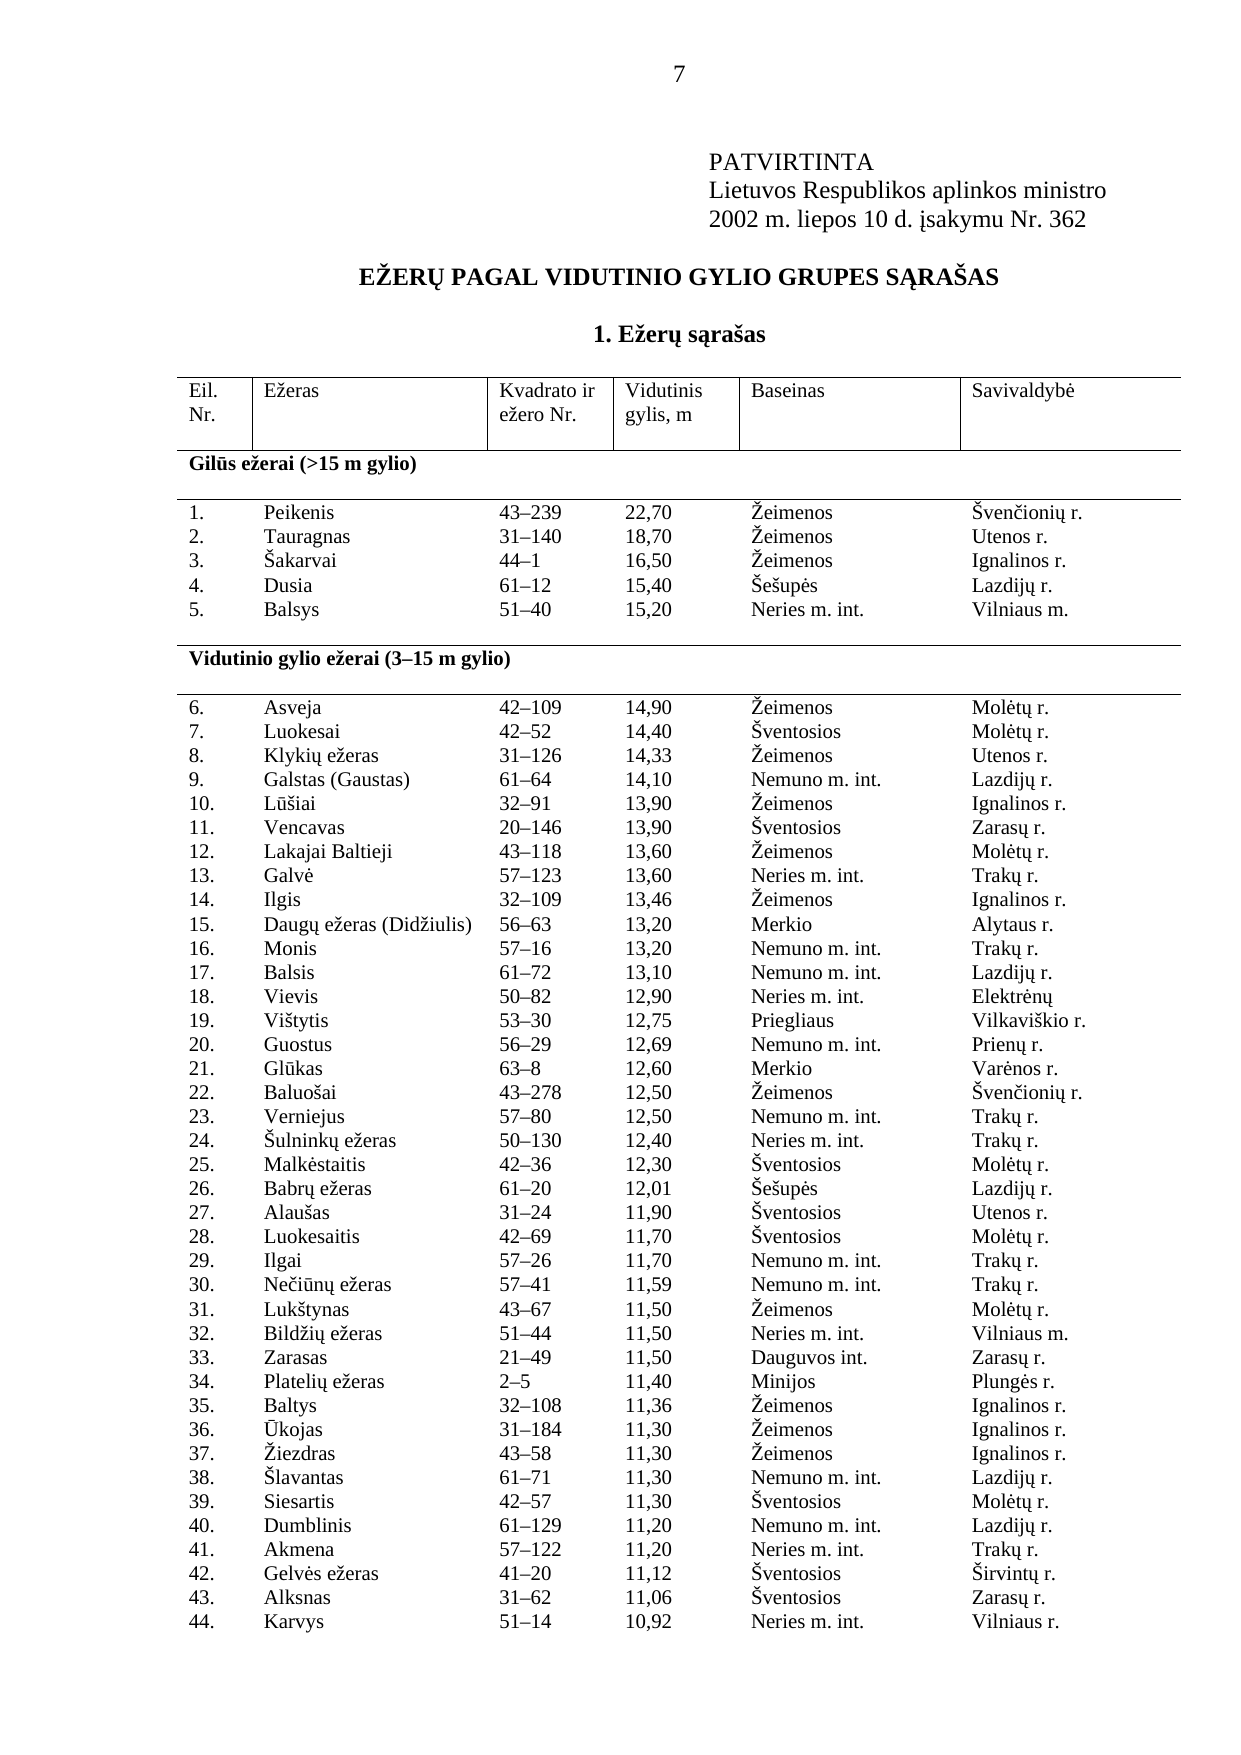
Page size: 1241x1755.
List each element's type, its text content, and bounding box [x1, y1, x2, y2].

table_cell 36. [177, 1417, 252, 1441]
table_cell Asveja [253, 695, 488, 719]
table_cell 31–140 [488, 524, 614, 548]
table_cell 14,40 [614, 719, 739, 743]
table_cell Žeimenos [740, 549, 960, 572]
table_cell Akmena [253, 1537, 488, 1561]
table_cell Žeimenos [740, 1441, 960, 1465]
table_cell Nemuno m. int. [740, 1032, 960, 1056]
table_cell Trakų r. [960, 1128, 1181, 1152]
table_cell 31–62 [488, 1585, 614, 1609]
table_cell Karvys [253, 1609, 488, 1633]
table_cell Lukštynas [253, 1296, 488, 1321]
table_cell 24. [177, 1128, 252, 1152]
table_cell 13,20 [614, 936, 739, 959]
table_cell 11. [177, 815, 252, 839]
table_cell Bildžių ežeras [253, 1321, 488, 1344]
table_cell 15. [177, 911, 252, 936]
table_cell 57–16 [488, 936, 614, 959]
table_cell Zarasų r. [960, 1585, 1181, 1609]
table_cell 13,46 [614, 888, 739, 911]
table_cell 40. [177, 1513, 252, 1537]
table_cell Zarasas [253, 1345, 488, 1369]
table_cell 9. [177, 767, 252, 791]
table_cell Daugų ežeras (Didžiulis) [253, 911, 488, 936]
text EŽERŲ PAGAL VIDUTINIO GYLIO GRUPES SĄRAŠAS [177, 262, 1181, 291]
table_cell 12,40 [614, 1128, 739, 1152]
table_cell 61–72 [488, 960, 614, 984]
table_cell 61–12 [488, 573, 614, 597]
table_cell Neries m. int. [740, 1537, 960, 1561]
table_cell 16,50 [614, 549, 739, 572]
table_cell 1. [177, 500, 252, 524]
table_cell Dusia [253, 573, 488, 597]
table_cell 21–49 [488, 1345, 614, 1369]
table_cell 50–130 [488, 1128, 614, 1152]
table_cell Šventosios [740, 1561, 960, 1585]
table_cell 11,12 [614, 1561, 739, 1585]
table_cell 11,20 [614, 1537, 739, 1561]
table_cell Trakų r. [960, 1273, 1181, 1296]
table_cell 41. [177, 1537, 252, 1561]
table_cell 5. [177, 597, 252, 621]
table_cell 11,30 [614, 1489, 739, 1513]
table_cell Šulninkų ežeras [253, 1128, 488, 1152]
table_cell Žeimenos [740, 743, 960, 767]
table_cell Molėtų r. [960, 839, 1181, 863]
table_cell Luokesaitis [253, 1224, 488, 1248]
table_cell 11,50 [614, 1321, 739, 1344]
table_cell 31. [177, 1296, 252, 1321]
table_cell 12,69 [614, 1032, 739, 1056]
table_cell Vidutinio gylio ežerai (3–15 m gylio) [177, 646, 1181, 670]
table_cell Nemuno m. int. [740, 767, 960, 791]
table_cell Neries m. int. [740, 1321, 960, 1344]
table_cell 18. [177, 984, 252, 1008]
table_cell Molėtų r. [960, 1224, 1181, 1248]
table_cell 2–5 [488, 1369, 614, 1393]
table_cell [253, 426, 487, 450]
table_cell Nemuno m. int. [740, 1273, 960, 1296]
table_cell Zarasų r. [960, 1345, 1181, 1369]
table_cell 25. [177, 1152, 252, 1176]
table_cell 57–80 [488, 1104, 614, 1128]
table_cell 8. [177, 743, 252, 767]
table_header Baseinas [740, 378, 960, 426]
table_cell Molėtų r. [960, 695, 1181, 719]
table_cell Gelvės ežeras [253, 1561, 488, 1585]
table_cell 12,75 [614, 1008, 739, 1032]
text 2002 m. liepos 10 d. įsakymu Nr. 362 [177, 204, 1181, 233]
table_cell Lazdijų r. [960, 573, 1181, 597]
table_cell 43–58 [488, 1441, 614, 1465]
table_cell Žeimenos [740, 500, 960, 524]
table_cell Žeimenos [740, 1417, 960, 1441]
table_cell 38. [177, 1465, 252, 1489]
table_cell Šlavantas [253, 1465, 488, 1489]
table_cell 12,01 [614, 1176, 739, 1200]
table_cell [177, 621, 252, 645]
table_cell Alytaus r. [960, 911, 1181, 936]
table_cell Merkio [740, 911, 960, 936]
table_cell 61–71 [488, 1465, 614, 1489]
table_cell 51–40 [488, 597, 614, 621]
table_cell 15,20 [614, 597, 739, 621]
table_cell 20–146 [488, 815, 614, 839]
table_cell Lakajai Baltieji [253, 839, 488, 863]
table_cell 50–82 [488, 984, 614, 1008]
table_cell 12,50 [614, 1080, 739, 1104]
table_cell 51–14 [488, 1609, 614, 1633]
table_cell Trakų r. [960, 1104, 1181, 1128]
table_cell Šventosios [740, 1200, 960, 1224]
table_cell [740, 621, 960, 645]
table_cell Ilgis [253, 888, 488, 911]
table_cell 13,10 [614, 960, 739, 984]
table_cell Baluošai [253, 1080, 488, 1104]
table_cell [177, 426, 252, 450]
table_cell Vencavas [253, 815, 488, 839]
table_cell Platelių ežeras [253, 1369, 488, 1393]
table_cell 27. [177, 1200, 252, 1224]
table_cell Žeimenos [740, 1296, 960, 1321]
table_cell [488, 426, 613, 450]
table_cell Žeimenos [740, 791, 960, 815]
table_cell 63–8 [488, 1056, 614, 1080]
table_cell Molėtų r. [960, 1152, 1181, 1176]
table_cell Plungės r. [960, 1369, 1181, 1393]
table_cell 61–20 [488, 1176, 614, 1200]
table_cell Nečiūnų ežeras [253, 1273, 488, 1296]
table_cell 56–63 [488, 911, 614, 936]
table_cell 16. [177, 936, 252, 959]
table_cell Ignalinos r. [960, 1393, 1181, 1417]
table_cell Lazdijų r. [960, 1176, 1181, 1200]
table_cell Neries m. int. [740, 1128, 960, 1152]
table_cell 22,70 [614, 500, 739, 524]
table_cell Ignalinos r. [960, 888, 1181, 911]
table_cell 11,36 [614, 1393, 739, 1417]
table_cell 43. [177, 1585, 252, 1609]
table_header Vidutinis gylis, m [614, 378, 739, 426]
table_cell 11,90 [614, 1200, 739, 1224]
table_cell Šventosios [740, 719, 960, 743]
table_cell 11,30 [614, 1417, 739, 1441]
table_cell 42–69 [488, 1224, 614, 1248]
table_cell 39. [177, 1489, 252, 1513]
table_cell Alaušas [253, 1200, 488, 1224]
table_cell 57–26 [488, 1248, 614, 1272]
table_cell Šešupės [740, 573, 960, 597]
table_cell 29. [177, 1248, 252, 1272]
table_cell Guostus [253, 1032, 488, 1056]
table_cell [177, 475, 1181, 499]
table_cell Ignalinos r. [960, 1417, 1181, 1441]
table_cell Klykių ežeras [253, 743, 488, 767]
table_cell 19. [177, 1008, 252, 1032]
table_cell 13,90 [614, 815, 739, 839]
table_cell Žeimenos [740, 888, 960, 911]
table_cell 42–109 [488, 695, 614, 719]
table_cell Molėtų r. [960, 1489, 1181, 1513]
table_cell Nemuno m. int. [740, 936, 960, 959]
text Lietuvos Respublikos aplinkos ministro [177, 176, 1181, 204]
table_cell Ignalinos r. [960, 791, 1181, 815]
table_header Eil. Nr. [177, 378, 252, 426]
table_cell 22. [177, 1080, 252, 1104]
table_cell 12,90 [614, 984, 739, 1008]
table_cell Vilniaus m. [960, 597, 1181, 621]
text 1. Ežerų sąrašas [177, 319, 1181, 348]
table_cell 11,30 [614, 1441, 739, 1465]
table_cell Švenčionių r. [960, 1080, 1181, 1104]
table_cell 11,70 [614, 1224, 739, 1248]
table_cell 31–24 [488, 1200, 614, 1224]
table_cell 2. [177, 524, 252, 548]
table_cell 31–184 [488, 1417, 614, 1441]
table_cell Šventosios [740, 1224, 960, 1248]
table_cell 34. [177, 1369, 252, 1393]
table_cell 11,59 [614, 1273, 739, 1296]
table_cell 14,10 [614, 767, 739, 791]
table_cell 61–129 [488, 1513, 614, 1537]
table_cell Trakų r. [960, 863, 1181, 887]
table_cell 11,70 [614, 1248, 739, 1272]
table_cell Utenos r. [960, 1200, 1181, 1224]
table_cell 32–108 [488, 1393, 614, 1417]
table_cell Dauguvos int. [740, 1345, 960, 1369]
table_cell Lūšiai [253, 791, 488, 815]
table_cell Ignalinos r. [960, 549, 1181, 572]
table_cell Balsis [253, 960, 488, 984]
table_cell Šakarvai [253, 549, 488, 572]
table_cell 32. [177, 1321, 252, 1344]
table_cell 17. [177, 960, 252, 984]
table_cell Vilniaus m. [960, 1321, 1181, 1344]
table_cell Švenčionių r. [960, 500, 1181, 524]
table_cell 43–239 [488, 500, 614, 524]
table_cell Neries m. int. [740, 984, 960, 1008]
table_cell 10. [177, 791, 252, 815]
table_cell Varėnos r. [960, 1056, 1181, 1080]
table_cell Šventosios [740, 815, 960, 839]
table_cell 12,60 [614, 1056, 739, 1080]
table_cell Lazdijų r. [960, 767, 1181, 791]
table_cell 43–278 [488, 1080, 614, 1104]
table_cell 42. [177, 1561, 252, 1585]
table_cell Trakų r. [960, 1248, 1181, 1272]
table_cell Baltys [253, 1393, 488, 1417]
table_cell 42–57 [488, 1489, 614, 1513]
table_cell 15,40 [614, 573, 739, 597]
table_cell 18,70 [614, 524, 739, 548]
table_cell 21. [177, 1056, 252, 1080]
table_cell Neries m. int. [740, 863, 960, 887]
table_cell Ignalinos r. [960, 1441, 1181, 1465]
table_cell 3. [177, 549, 252, 572]
table_cell Lazdijų r. [960, 960, 1181, 984]
table_cell Žeimenos [740, 1080, 960, 1104]
table_cell 7. [177, 719, 252, 743]
table_cell 14. [177, 888, 252, 911]
table_cell Verniejus [253, 1104, 488, 1128]
table_cell Utenos r. [960, 524, 1181, 548]
table_cell 43–67 [488, 1296, 614, 1321]
table_header Savivaldybė [961, 378, 1181, 426]
table_cell Dumblinis [253, 1513, 488, 1537]
table_cell Ilgai [253, 1248, 488, 1272]
table_cell Balsys [253, 597, 488, 621]
table_cell Siesartis [253, 1489, 488, 1513]
table_cell Nemuno m. int. [740, 1248, 960, 1272]
table_cell 53–30 [488, 1008, 614, 1032]
table_cell 33. [177, 1345, 252, 1369]
table_cell 20. [177, 1032, 252, 1056]
table_cell 11,06 [614, 1585, 739, 1609]
table_cell Lazdijų r. [960, 1513, 1181, 1537]
table_cell Galstas (Gaustas) [253, 767, 488, 791]
table_cell Elektrėnų [960, 984, 1181, 1008]
table_cell Neries m. int. [740, 597, 960, 621]
table_cell Nemuno m. int. [740, 1104, 960, 1128]
table_cell 42–36 [488, 1152, 614, 1176]
table_cell 44–1 [488, 549, 614, 572]
table_cell Galvė [253, 863, 488, 887]
table_cell Šventosios [740, 1585, 960, 1609]
table_cell Lazdijų r. [960, 1465, 1181, 1489]
table_cell Zarasų r. [960, 815, 1181, 839]
table_cell [960, 621, 1181, 645]
table_cell 44. [177, 1609, 252, 1633]
table_cell Gilūs ežerai (>15 m gylio) [177, 451, 1181, 475]
table_cell [614, 621, 739, 645]
table_cell Nemuno m. int. [740, 1513, 960, 1537]
table_cell 13,60 [614, 863, 739, 887]
table_cell [177, 670, 1181, 694]
table_cell Vilniaus r. [960, 1609, 1181, 1633]
table_cell 6. [177, 695, 252, 719]
table_cell Žiezdras [253, 1441, 488, 1465]
table_cell Šešupės [740, 1176, 960, 1200]
table_cell Priegliaus [740, 1008, 960, 1032]
table_cell Utenos r. [960, 743, 1181, 767]
table_header Kvadrato ir ežero Nr. [488, 378, 613, 426]
table_cell [488, 621, 614, 645]
table_cell [961, 426, 1181, 450]
table_cell Molėtų r. [960, 719, 1181, 743]
table_cell Žeimenos [740, 1393, 960, 1417]
table_cell 31–126 [488, 743, 614, 767]
table_cell 10,92 [614, 1609, 739, 1633]
table_cell Nemuno m. int. [740, 1465, 960, 1489]
table_cell Vilkaviškio r. [960, 1008, 1181, 1032]
table_cell Alksnas [253, 1585, 488, 1609]
table_cell 37. [177, 1441, 252, 1465]
table_cell Merkio [740, 1056, 960, 1080]
table_cell Nemuno m. int. [740, 960, 960, 984]
table_cell 4. [177, 573, 252, 597]
table_cell 35. [177, 1393, 252, 1417]
table_cell 13,60 [614, 839, 739, 863]
table_cell 32–109 [488, 888, 614, 911]
table_cell 11,50 [614, 1345, 739, 1369]
table_cell Vištytis [253, 1008, 488, 1032]
table_cell 11,40 [614, 1369, 739, 1393]
table_cell 57–122 [488, 1537, 614, 1561]
table_cell 28. [177, 1224, 252, 1248]
table_cell Babrų ežeras [253, 1176, 488, 1200]
table_cell 30. [177, 1273, 252, 1296]
table_cell Minijos [740, 1369, 960, 1393]
table_header Ežeras [253, 378, 487, 426]
table_cell 43–118 [488, 839, 614, 863]
table_cell 57–123 [488, 863, 614, 887]
table_cell 11,20 [614, 1513, 739, 1537]
table_cell [253, 621, 488, 645]
table_cell Glūkas [253, 1056, 488, 1080]
table_cell 61–64 [488, 767, 614, 791]
table_cell Širvintų r. [960, 1561, 1181, 1585]
table_cell 14,90 [614, 695, 739, 719]
table_cell 23. [177, 1104, 252, 1128]
table_cell 32–91 [488, 791, 614, 815]
table_cell Tauragnas [253, 524, 488, 548]
table_cell 14,33 [614, 743, 739, 767]
table_cell Prienų r. [960, 1032, 1181, 1056]
table_cell Žeimenos [740, 695, 960, 719]
table_cell Neries m. int. [740, 1609, 960, 1633]
table_cell Ūkojas [253, 1417, 488, 1441]
table_cell 13,90 [614, 791, 739, 815]
table_cell 12,30 [614, 1152, 739, 1176]
table_cell Peikenis [253, 500, 488, 524]
table_cell 13,20 [614, 911, 739, 936]
table_cell 56–29 [488, 1032, 614, 1056]
table_cell Trakų r. [960, 936, 1181, 959]
table_cell 51–44 [488, 1321, 614, 1344]
table_cell Šventosios [740, 1152, 960, 1176]
table_cell Šventosios [740, 1489, 960, 1513]
table_cell 42–52 [488, 719, 614, 743]
table_cell Luokesai [253, 719, 488, 743]
table_cell 12. [177, 839, 252, 863]
table_cell 12,50 [614, 1104, 739, 1128]
table_cell Žeimenos [740, 839, 960, 863]
table_cell Molėtų r. [960, 1296, 1181, 1321]
table_cell 57–41 [488, 1273, 614, 1296]
table_cell Žeimenos [740, 524, 960, 548]
table_cell 11,30 [614, 1465, 739, 1489]
table_cell 11,50 [614, 1296, 739, 1321]
table_cell 41–20 [488, 1561, 614, 1585]
table_cell [740, 426, 960, 450]
table_cell 26. [177, 1176, 252, 1200]
table_cell Vievis [253, 984, 488, 1008]
table_cell 13. [177, 863, 252, 887]
table_cell [614, 426, 739, 450]
table_cell Trakų r. [960, 1537, 1181, 1561]
table_cell Monis [253, 936, 488, 959]
text PATVIRTINTA [177, 147, 1181, 176]
table_cell Malkėstaitis [253, 1152, 488, 1176]
